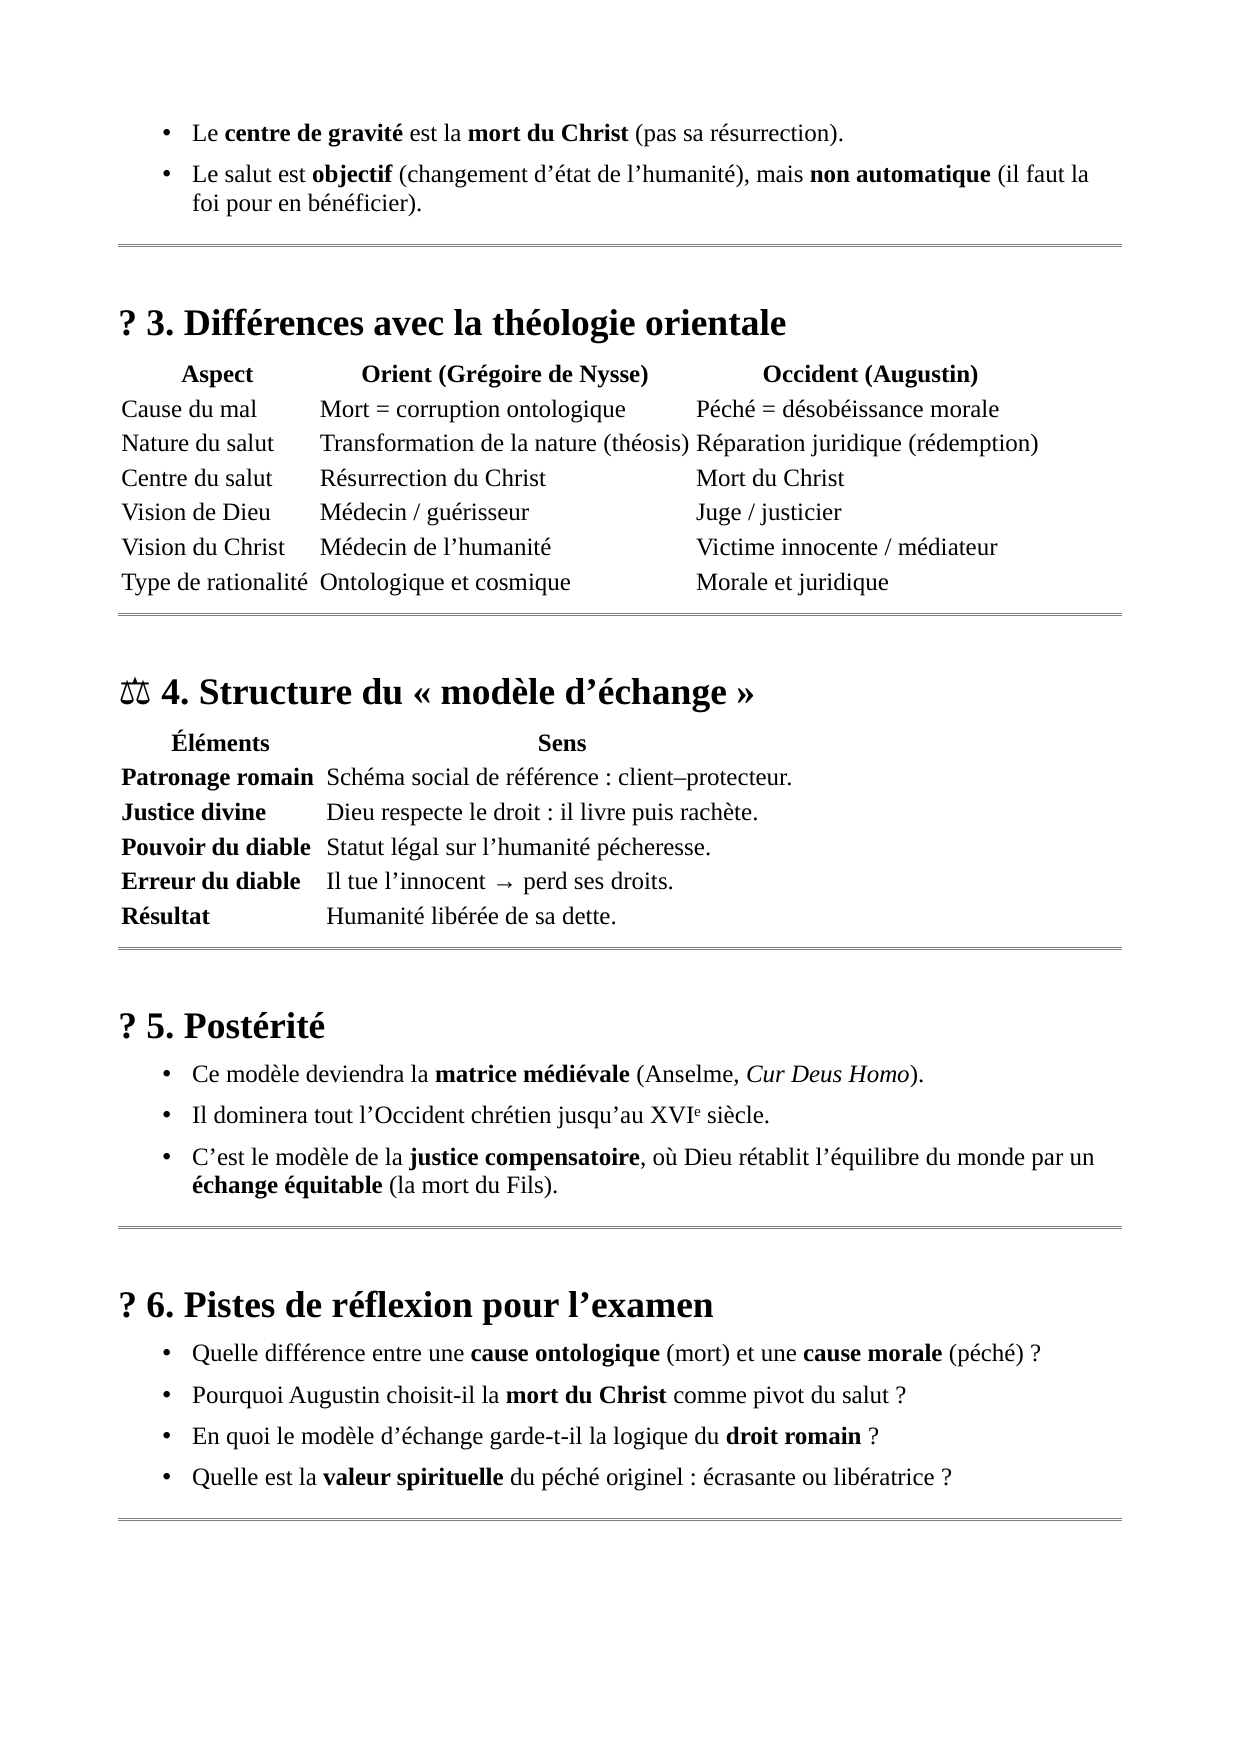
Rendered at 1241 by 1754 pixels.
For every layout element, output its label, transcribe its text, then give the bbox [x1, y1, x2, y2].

table_cell Schéma social de référence : client–protecteur. [323, 760, 801, 794]
table_cell Médecin / guérisseur [317, 495, 693, 529]
subtitle ? 5. Postérité [118, 1004, 1122, 1047]
table_header Orient (Grégoire de Nysse) [317, 356, 693, 391]
table_cell Résurrection du Christ [317, 460, 693, 494]
table_cell Mort = corruption ontologique [317, 391, 693, 425]
table_header Occident (Augustin) [693, 356, 1048, 391]
table_cell Médecin de l’humanité [317, 529, 693, 564]
list Le salut est objectif (changement d’état de l’humanité), mais non automatique (il faut la foi pour en bénéficier). [162, 159, 1122, 217]
table_header Éléments [118, 725, 323, 759]
table_cell Patronage romain [118, 760, 323, 794]
list C’est le modèle de la justice compensatoire, où Dieu rétablit l’équilibre du monde par un échange équitable (la mort du Fils). [162, 1142, 1122, 1199]
list En quoi le modèle d’échange garde-t-il la logique du droit romain ? [162, 1421, 1122, 1450]
table_cell Centre du salut [118, 460, 317, 494]
table_cell Vision du Christ [118, 529, 317, 564]
table_cell Erreur du diable [118, 863, 323, 898]
list Ce modèle deviendra la matrice médiévale (Anselme, Cur Deus Homo). [162, 1059, 1122, 1088]
table_cell Il tue l’innocent → perd ses droits. [323, 863, 801, 898]
table_cell Résultat [118, 898, 323, 932]
table_cell Vision de Dieu [118, 495, 317, 529]
table_cell Nature du salut [118, 425, 317, 460]
subtitle ? 6. Pistes de réflexion pour l’examen [118, 1283, 1122, 1326]
table_cell Pouvoir du diable [118, 829, 323, 863]
table_cell Humanité libérée de sa dette. [323, 898, 801, 932]
subtitle ⚖️ 4. Structure du « modèle d’échange » [118, 669, 1122, 712]
table_cell Mort du Christ [693, 460, 1048, 494]
subtitle ? 3. Différences avec la théologie orientale [118, 301, 1122, 344]
table_cell Transformation de la nature (théosis) [317, 425, 693, 460]
list Il dominera tout l’Occident chrétien jusqu’au XVIᵉ siècle. [162, 1101, 1122, 1129]
table_cell Victime innocente / médiateur [693, 529, 1048, 564]
table_cell Cause du mal [118, 391, 317, 425]
table_cell Justice divine [118, 794, 323, 829]
table_header Sens [323, 725, 801, 759]
table_cell Péché = désobéissance morale [693, 391, 1048, 425]
list Quelle est la valeur spirituelle du péché originel : écrasante ou libératrice ? [162, 1462, 1122, 1491]
table_cell Morale et juridique [693, 564, 1048, 598]
table_cell Réparation juridique (rédemption) [693, 425, 1048, 460]
list Quelle différence entre une cause ontologique (mort) et une cause morale (péché) ? [162, 1338, 1122, 1367]
table_cell Ontologique et cosmique [317, 564, 693, 598]
list Pourquoi Augustin choisit-il la mort du Christ comme pivot du salut ? [162, 1380, 1122, 1408]
list Le centre de gravité est la mort du Christ (pas sa résurrection). [162, 118, 1122, 147]
table_cell Statut légal sur l’humanité pécheresse. [323, 829, 801, 863]
table_header Aspect [118, 356, 317, 391]
table_cell Type de rationalité [118, 564, 317, 598]
table_cell Juge / justicier [693, 495, 1048, 529]
table_cell Dieu respecte le droit : il livre puis rachète. [323, 794, 801, 829]
